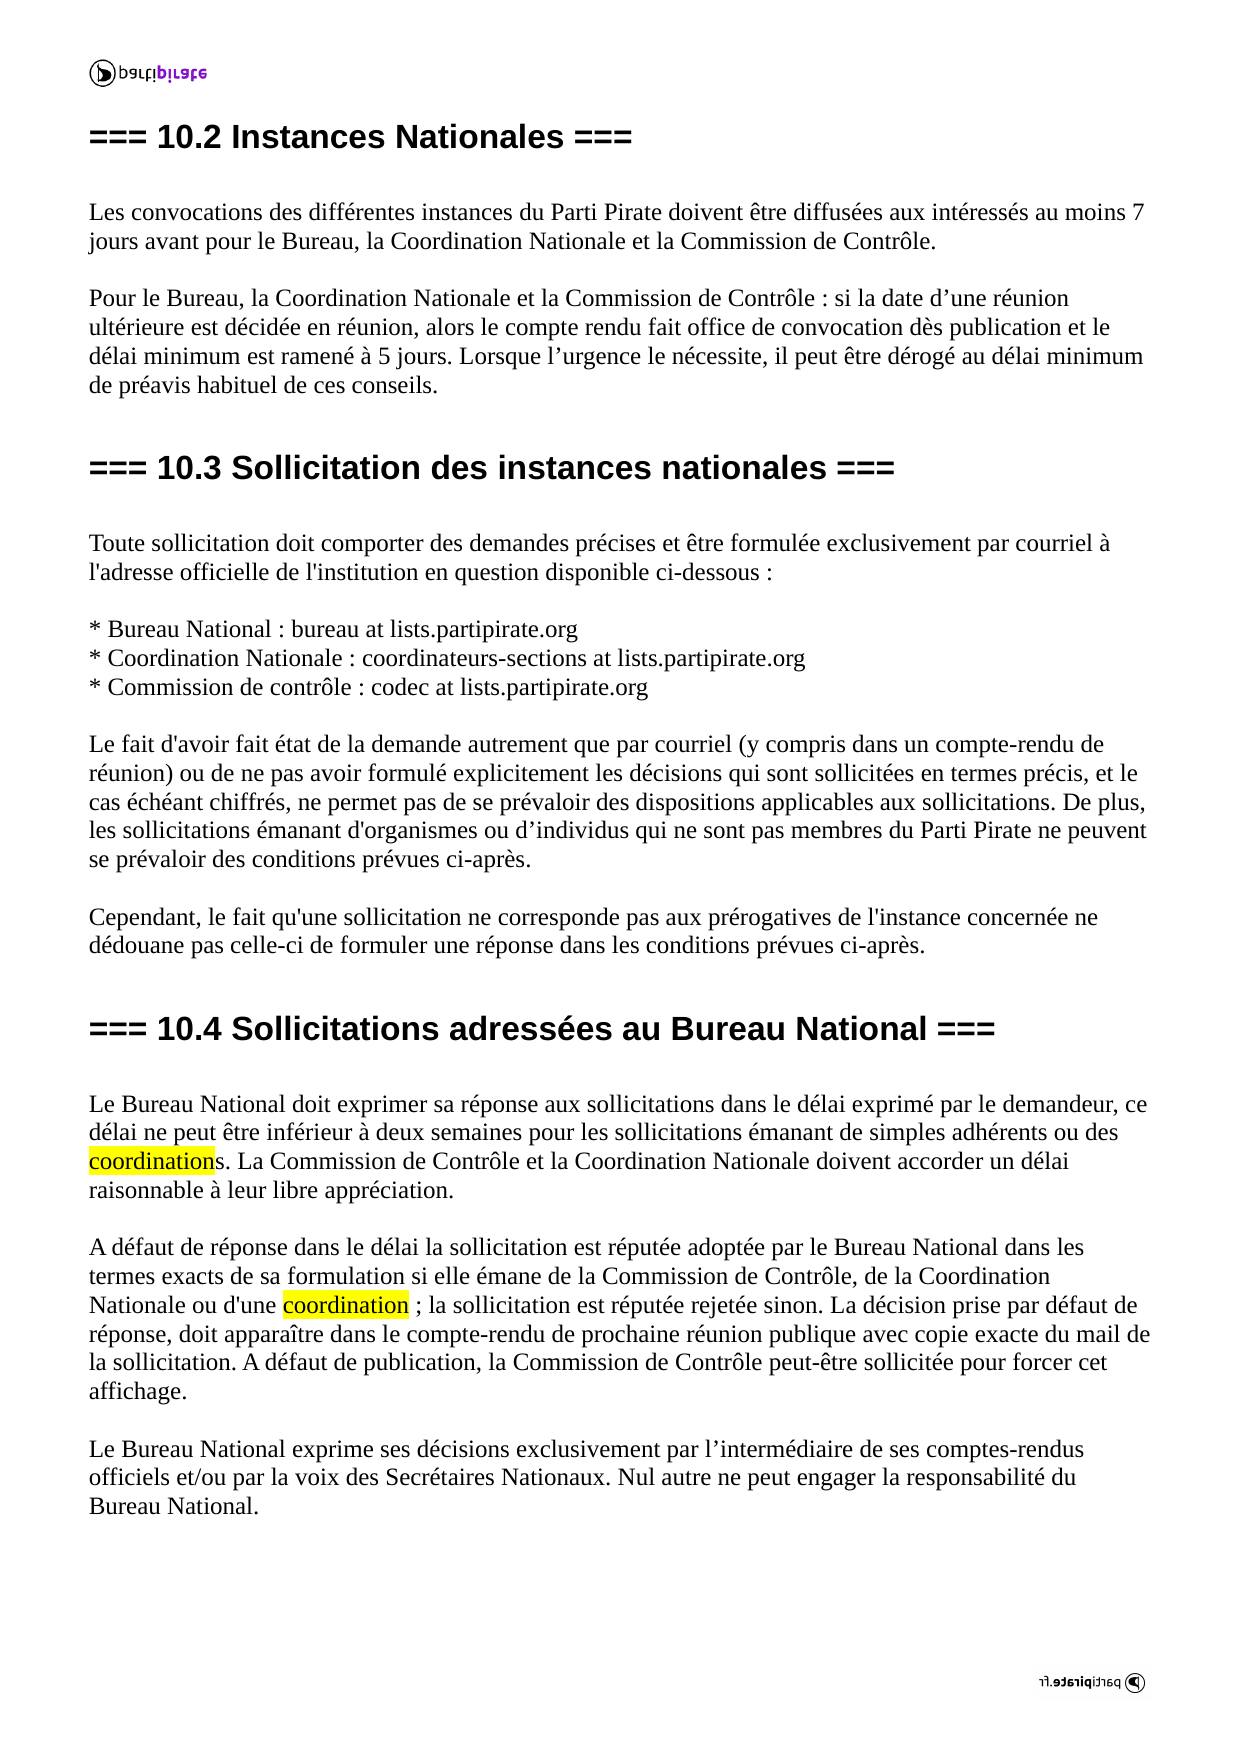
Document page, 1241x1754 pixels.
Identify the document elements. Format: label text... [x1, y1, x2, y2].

subtitle === 10.2 Instances Nationales === [88, 117, 1152, 156]
subtitle === 10.4 Sollicitations adressées au Bureau National === [88, 1009, 1152, 1047]
text Toute sollicitation doit comporter des demandes précises et être formulée exclusivement par courriel à l'adresse officielle de l'institution en question disponible ci-dessous : [88, 528, 1152, 585]
text * Bureau National : bureau at lists.partipirate.org [88, 614, 1152, 643]
text Cependant, le fait qu'une sollicitation ne corresponde pas aux prérogatives de l'instance concernée ne dédouane pas celle-ci de formuler une réponse dans les conditions prévues ci-après. [88, 902, 1152, 959]
text Le fait d'avoir fait état de la demande autrement que par courriel (y compris dans un compte-rendu de réunion) ou de ne pas avoir formulé explicitement les décisions qui sont sollicitées en termes précis, et le cas échéant chiffrés, ne permet pas de se prévaloir des dispositions applicables aux sollicitations. De plus, les sollicitations émanant d'organismes ou d’individus qui ne sont pas membres du Parti Pirate ne peuvent se prévaloir des conditions prévues ci-après. [88, 729, 1152, 873]
text A défaut de réponse dans le délai la sollicitation est réputée adoptée par le Bureau National dans les termes exacts de sa formulation si elle émane de la Commission de Contrôle, de la Coordination Nationale ou d'une coordination ; la sollicitation est réputée rejetée sinon. La décision prise par défaut de réponse, doit apparaître dans le compte-rendu de prochaine réunion publique avec copie exacte du mail de la sollicitation. A défaut de publication, la Commission de Contrôle peut-être sollicitée pour forcer cet affichage. [88, 1232, 1152, 1405]
text Les convocations des différentes instances du Parti Pirate doivent être diffusées aux intéressés au moins 7 jours avant pour le Bureau, la Coordination Nationale et la Commission de Contrôle. [88, 197, 1152, 255]
picture [88, 59, 207, 88]
text * Commission de contrôle : codec at lists.partipirate.org [88, 672, 1152, 700]
picture [1033, 1666, 1152, 1700]
text Le Bureau National exprime ses décisions exclusivement par l’intermédiaire de ses comptes-rendus officiels et/ou par la voix des Secrétaires Nationaux. Nul autre ne peut engager la responsabilité du Bureau National. [88, 1434, 1152, 1520]
text * Coordination Nationale : coordinateurs-sections at lists.partipirate.org [88, 643, 1152, 672]
text Le Bureau National doit exprimer sa réponse aux sollicitations dans le délai exprimé par le demandeur, ce délai ne peut être inférieur à deux semaines pour les sollicitations émanant de simples adhérents ou des coordinations. La Commission de Contrôle et la Coordination Nationale doivent accorder un délai raisonnable à leur libre appréciation. [88, 1089, 1152, 1204]
text Pour le Bureau, la Coordination Nationale et la Commission de Contrôle : si la date d’une réunion ultérieure est décidée en réunion, alors le compte rendu fait office de convocation dès publication et le délai minimum est ramené à 5 jours. Lorsque l’urgence le nécessite, il peut être dérogé au délai minimum de préavis habituel de ces conseils. [88, 283, 1152, 398]
subtitle === 10.3 Sollicitation des instances nationales === [88, 448, 1152, 487]
